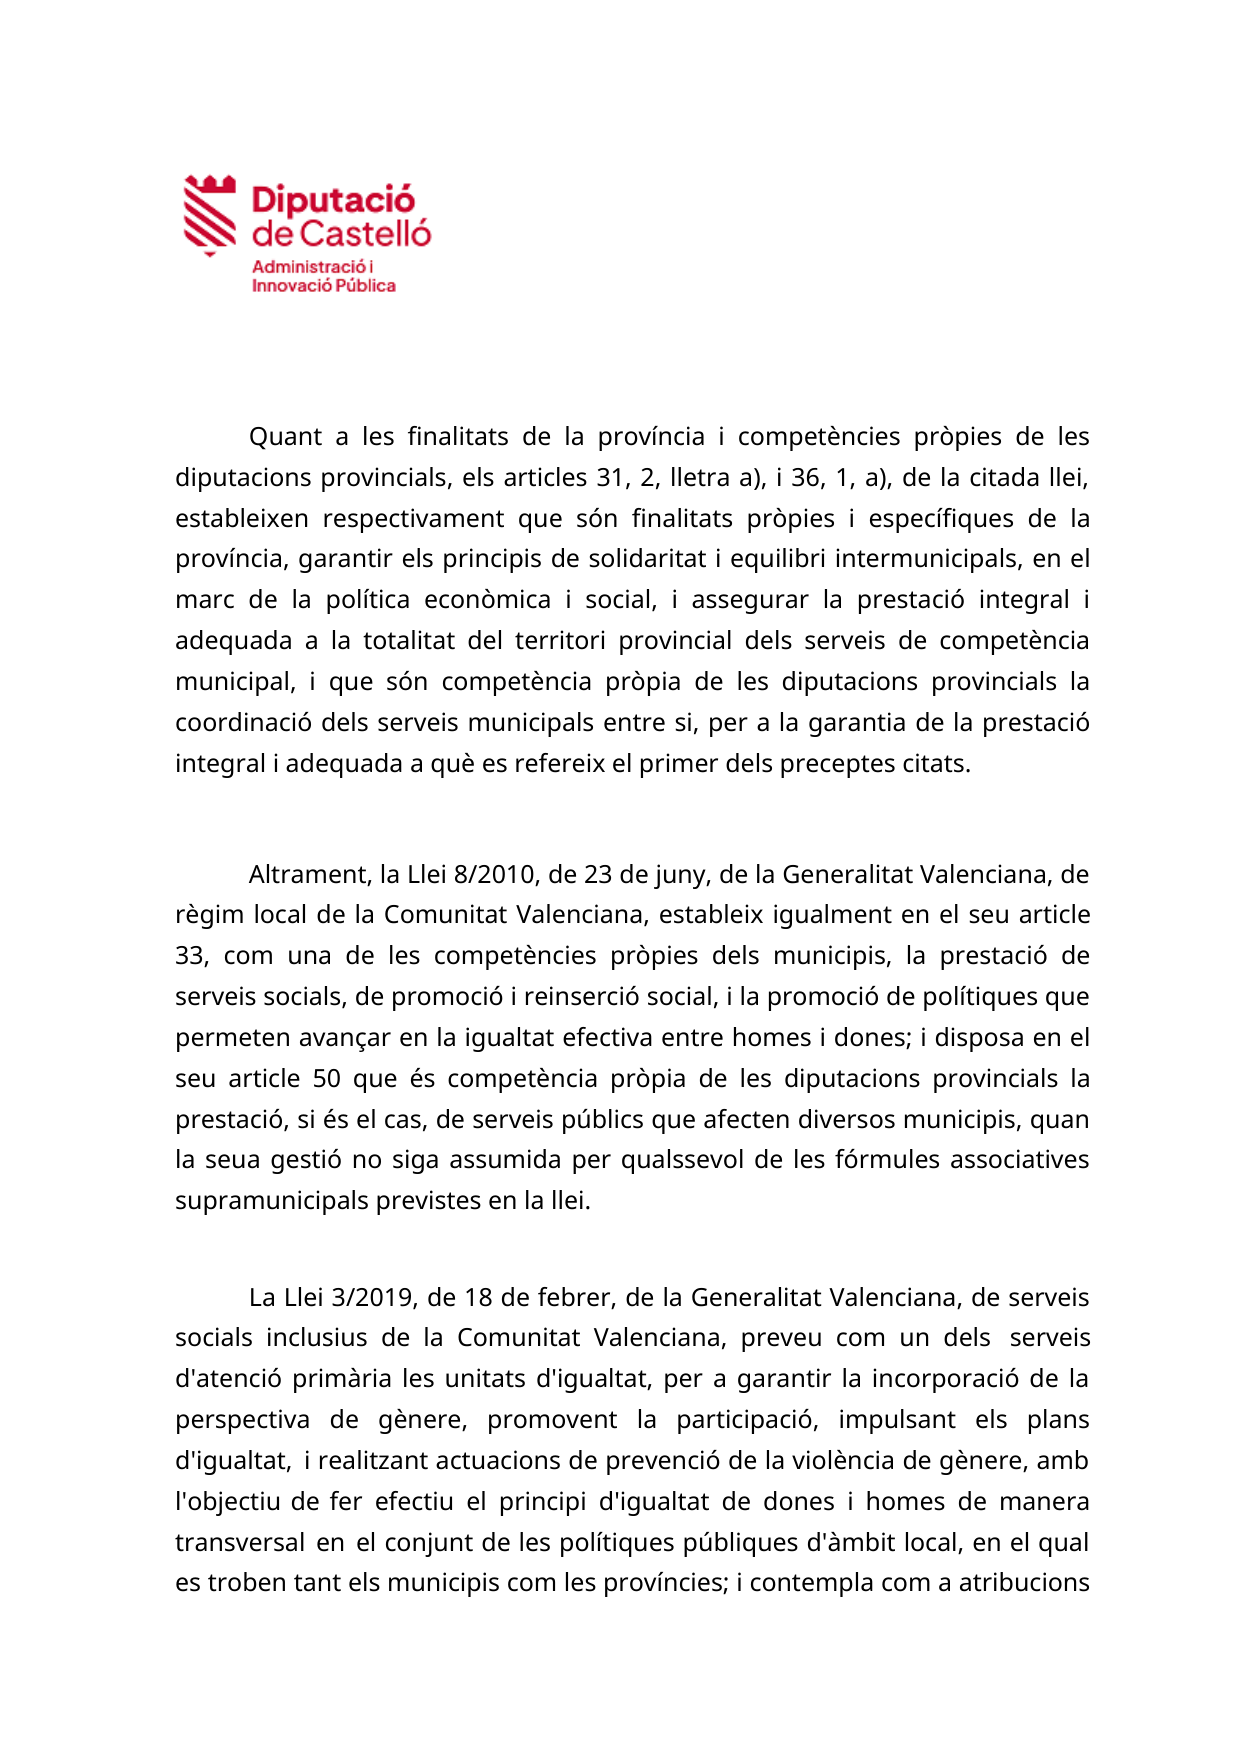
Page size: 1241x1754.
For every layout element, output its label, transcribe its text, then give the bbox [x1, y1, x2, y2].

text Altrament, la Llei 8/2010, de 23 de juny, de la Generalitat Valenciana, de règim local de la Comunitat Valenciana, estableix igualment en el seu article 33, com una de les competències pròpies dels municipis, la prestació de serveis socials, de promoció i reinserció social, i la promoció de polítiques que permeten avançar en la igualtat efectiva entre homes i dones; i disposa en el seu article 50 que és competència pròpia de les diputacions provincials la prestació, si és el cas, de serveis públics que afecten diversos municipis, quan la seua gestió no siga assumida per qualssevol de les fórmules associatives supramunicipals previstes en la llei. [175, 856, 1092, 1217]
picture [178, 165, 443, 306]
text Quant a les finalitats de la província i competències pròpies de les diputacions provincials, els articles 31, 2, lletra a), i 36, 1, a), de la citada llei, estableixen respectivament que són finalitats pròpies i específiques de la província, garantir els principis de solidaritat i equilibri intermunicipals, en el marc de la política econòmica i social, i assegurar la prestació integral i adequada a la totalitat del territori provincial dels serveis de competència municipal, i que són competència pròpia de les diputacions provincials la coordinació dels serveis municipals entre si, per a la garantia de la prestació integral i adequada a què es refereix el primer dels preceptes citats. [175, 419, 1092, 779]
text La Llei 3/2019, de 18 de febrer, de la Generalitat Valenciana, de serveis socials inclusius de la Comunitat Valenciana, preveu com un dels serveis d'atenció primària les unitats d'igualtat, per a garantir la incorporació de la perspectiva de gènere, promovent la participació, impulsant els plans d'igualtat, i realitzant actuacions de prevenció de la violència de gènere, amb l'objectiu de fer efectiu el principi d'igualtat de dones i homes de manera transversal en el conjunt de les polítiques públiques d'àmbit local, en el qual es troben tant els municipis com les províncies; i contempla com a atribucions [175, 1279, 1091, 1599]
